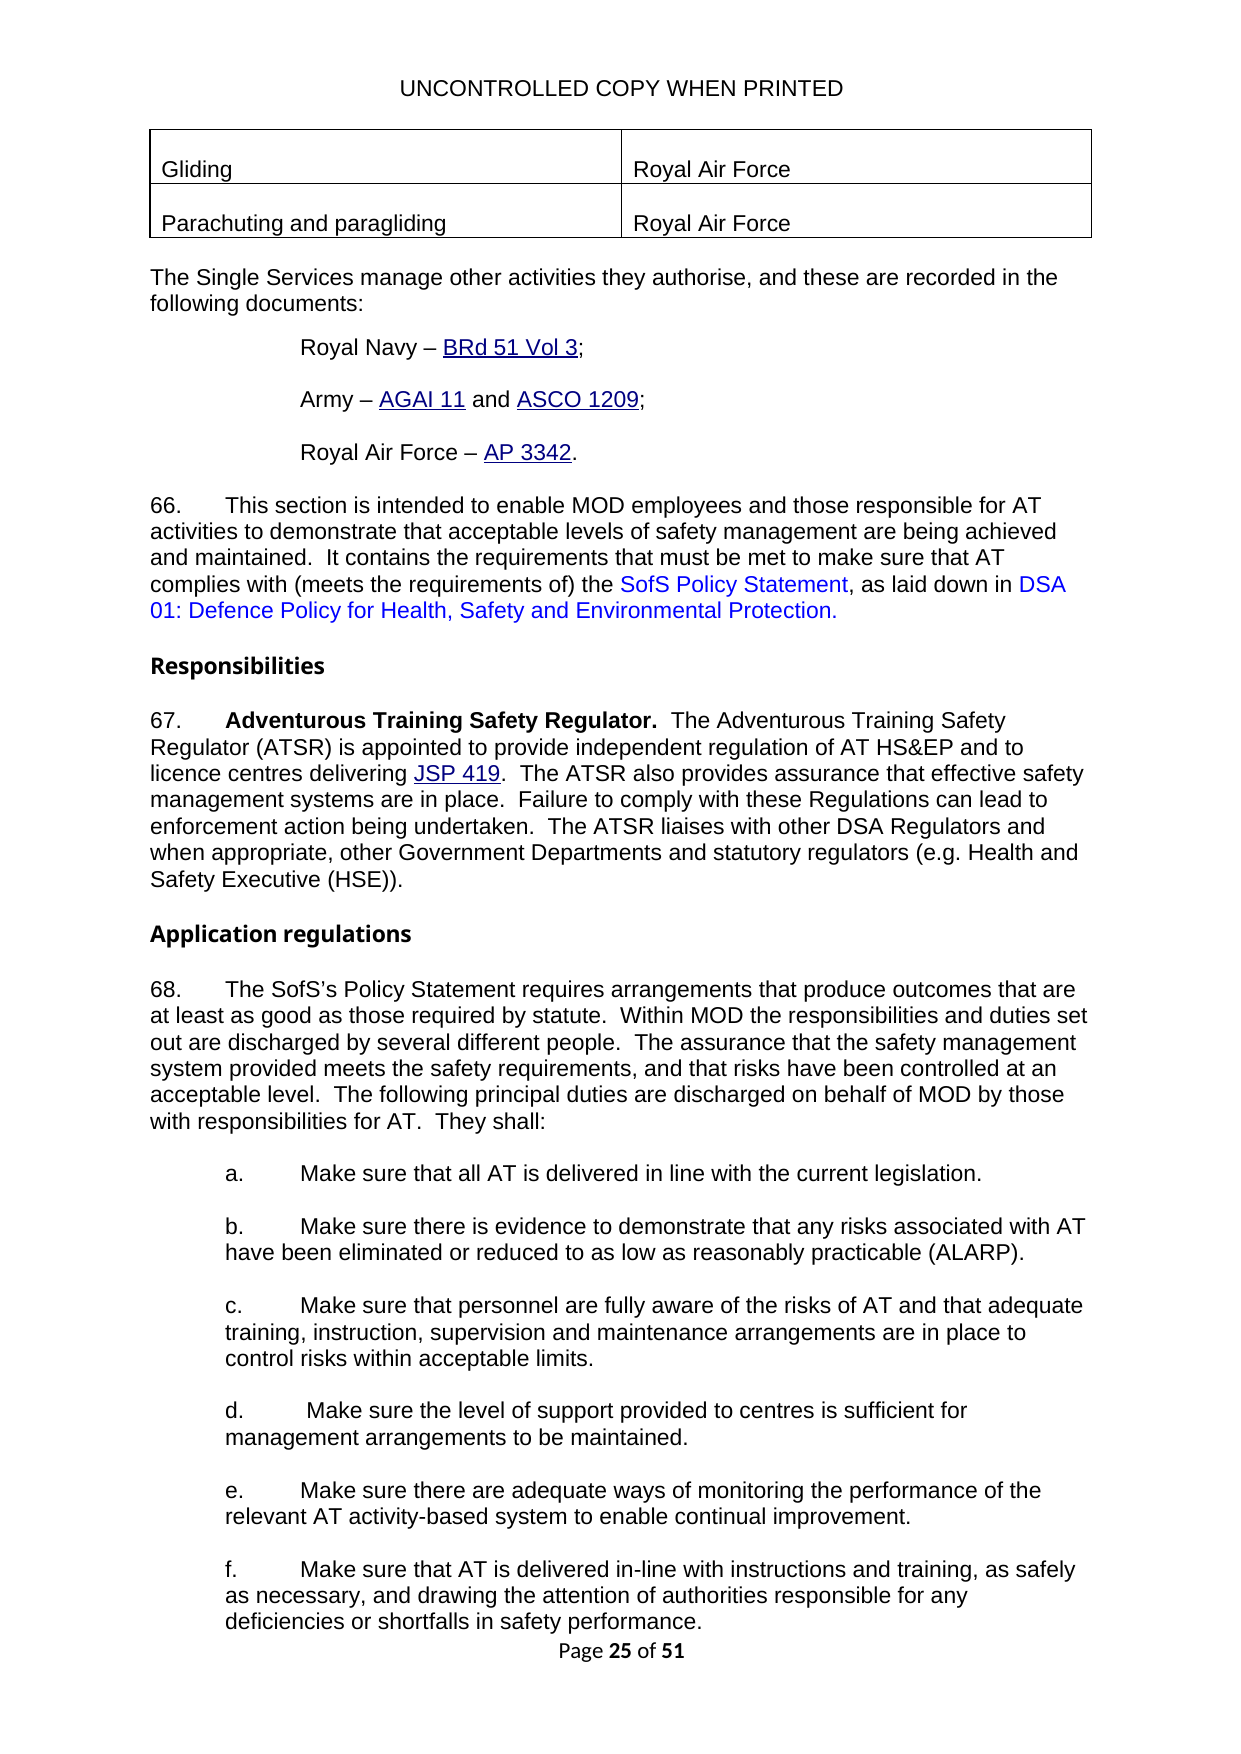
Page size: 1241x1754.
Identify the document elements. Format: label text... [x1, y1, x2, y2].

text c. Make sure that personnel are fully aware of the risks of AT and that adequate training, instruction, supervision and maintenance arrangements are in place to control risks within acceptable limits. [225, 1292, 1093, 1371]
text Royal Air Force – AP 3342. [300, 439, 1093, 465]
table_cell Gliding [151, 130, 621, 183]
text d. Make sure the level of support provided to centres is sufficient for management arrangements to be maintained. [225, 1397, 1093, 1450]
subtitle Application regulations [150, 918, 1093, 949]
text e. Make sure there are adequate ways of monitoring the performance of the relevant AT activity-based system to enable continual improvement. [225, 1477, 1093, 1529]
text 67. Adventurous Training Safety Regulator. The Adventurous Training Safety Regulator (ATSR) is appointed to provide independent regulation of AT HS&EP and to licence centres delivering JSP 419. The ATSR also provides assurance that effective safety management systems are in place. Failure to comply with these Regulations can lead to enforcement action being undertaken. The ATSR liaises with other DSA Regulators and when appropriate, other Government Departments and statutory regulators (e.g. Health and Safety Executive (HSE)). [150, 707, 1093, 892]
text f. Make sure that AT is delivered in-line with instructions and training, as safely as necessary, and drawing the attention of authorities responsible for any deficiencies or shortfalls in safety performance. [225, 1556, 1093, 1635]
table_cell Royal Air Force [622, 130, 1091, 183]
text b. Make sure there is evidence to demonstrate that any risks associated with AT have been eliminated or reduced to as low as reasonably practicable (ALARP). [225, 1213, 1093, 1266]
text 68. The SofS’s Policy Statement requires arrangements that produce outcomes that are at least as good as those required by statute. Within MOD the responsibilities and duties set out are discharged by several different people. The assurance that the safety management system provided meets the safety requirements, and that risks have been controlled at an acceptable level. The following principal duties are discharged on behalf of MOD by those with responsibilities for AT. They shall: [150, 976, 1093, 1134]
table_cell Parachuting and paragliding [151, 184, 621, 237]
text Royal Navy – BRd 51 Vol 3; [300, 333, 1093, 360]
text 66. This section is intended to enable MOD employees and those responsible for AT activities to demonstrate that acceptable levels of safety management are being achieved and maintained. It contains the requirements that must be met to make sure that AT complies with (meets the requirements of) the SofS Policy Statement, as laid down in DSA 01: Defence Policy for Health, Safety and Environmental Protection. [150, 492, 1093, 623]
table_cell Royal Air Force [622, 184, 1091, 237]
text The Single Services manage other activities they authorise, and these are recorded in the following documents: [150, 265, 1085, 317]
text a. Make sure that all AT is delivered in line with the current legislation. [225, 1160, 1093, 1187]
subtitle Responsibilities [150, 650, 1093, 681]
text Army – AGAI 11 and ASCO 1209; [300, 386, 1093, 413]
